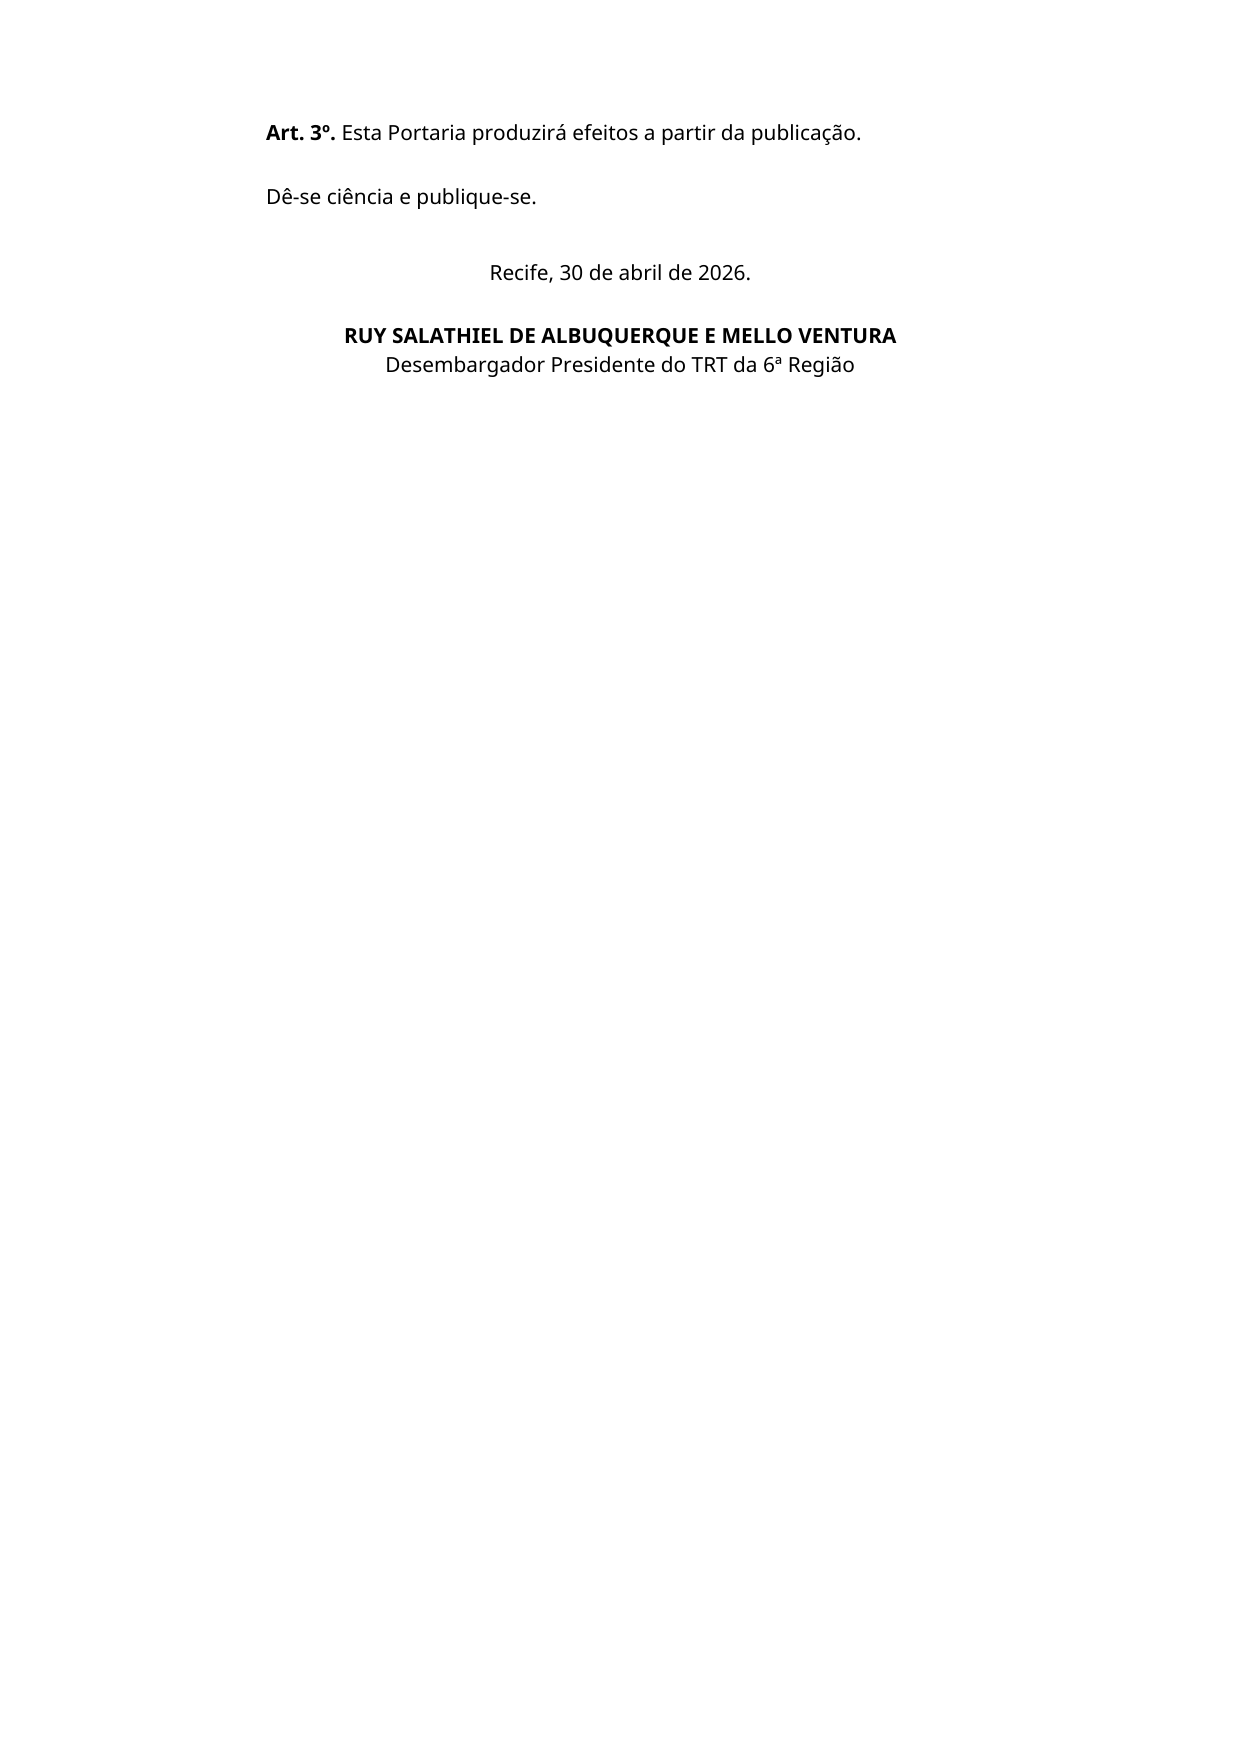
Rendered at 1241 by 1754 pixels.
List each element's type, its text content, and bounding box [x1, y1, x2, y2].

text Desembargador Presidente do TRT da 6ª Região [118, 350, 1122, 378]
text Recife, 30 de abril de 2026. [118, 258, 1122, 286]
text Dê-se ciência e publique-se. [118, 182, 1122, 211]
text Art. 3º. Esta Portaria produzirá efeitos a partir da publicação. [118, 118, 1122, 147]
text RUY SALATHIEL DE ALBUQUERQUE E MELLO VENTURA [118, 321, 1122, 350]
